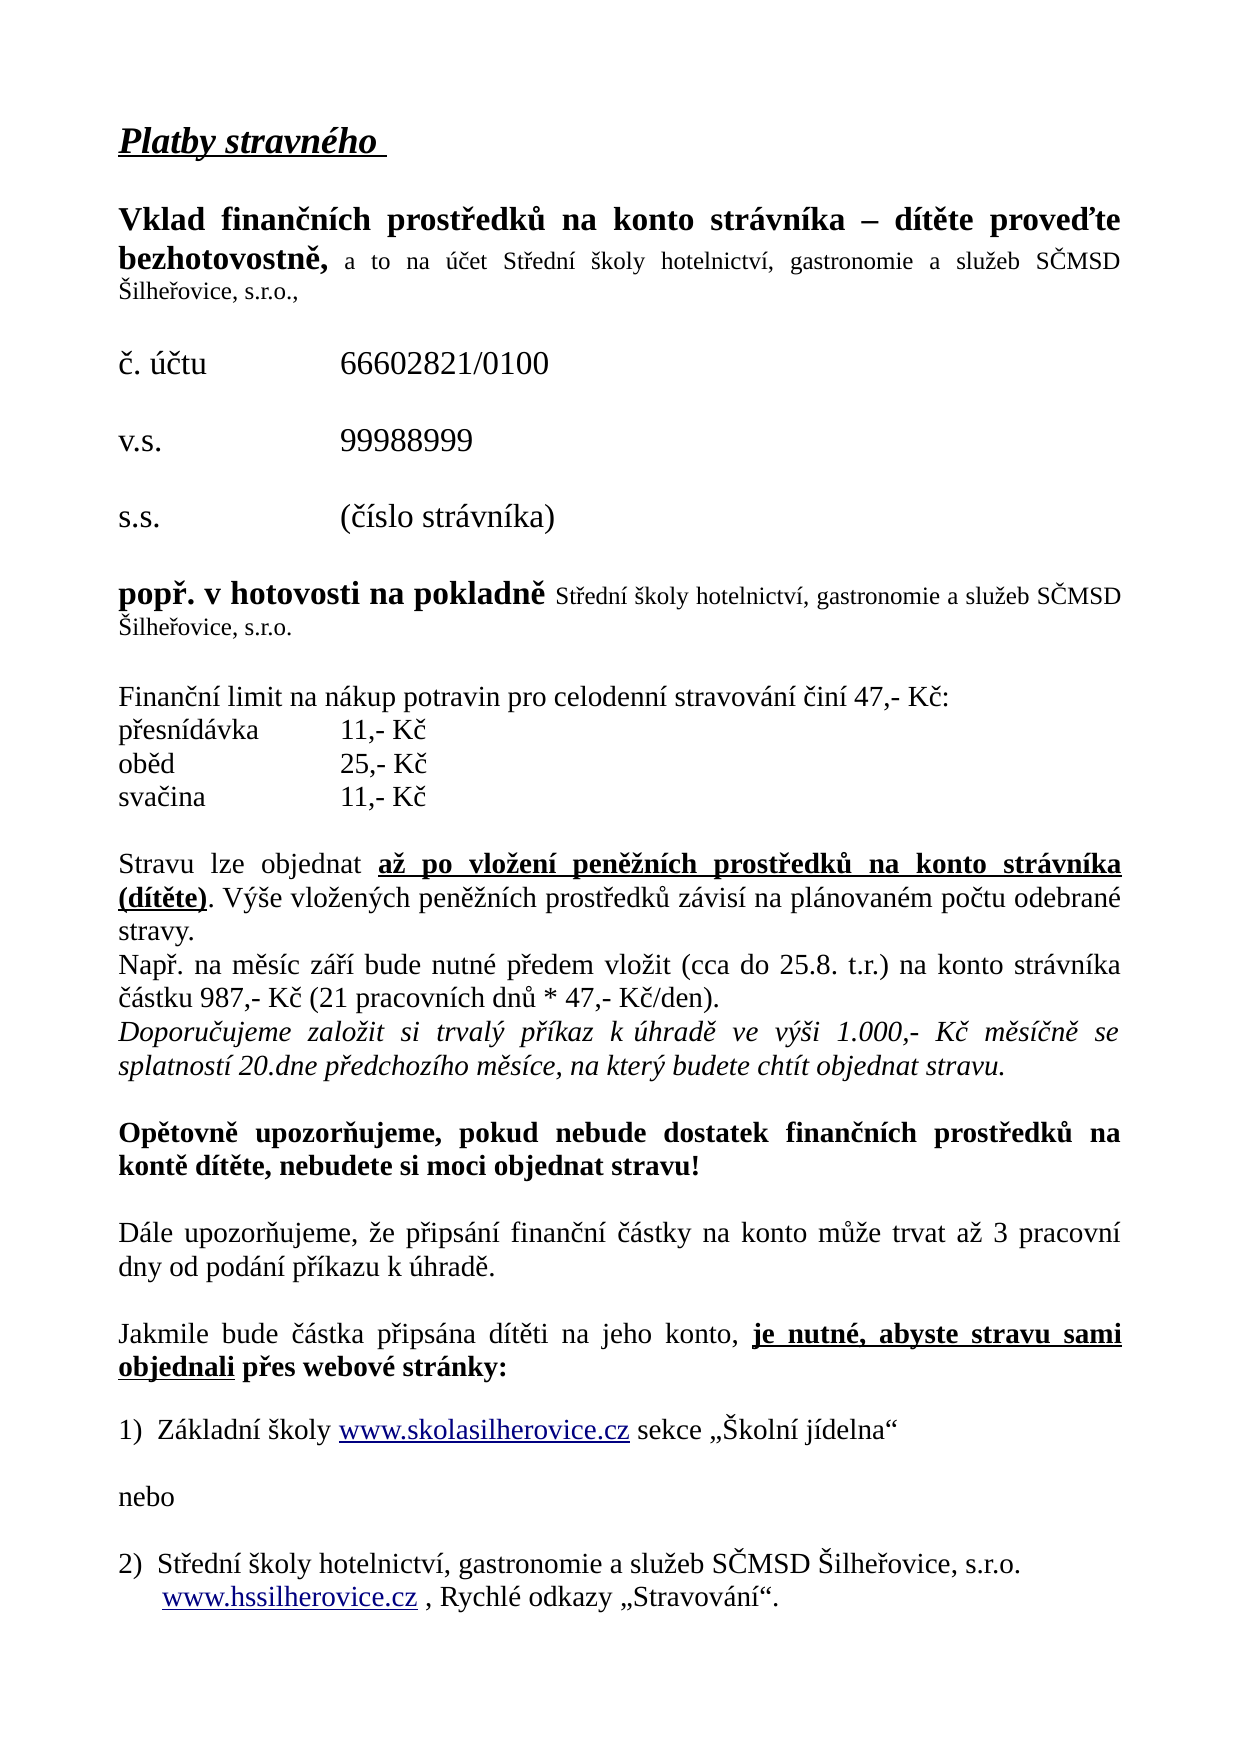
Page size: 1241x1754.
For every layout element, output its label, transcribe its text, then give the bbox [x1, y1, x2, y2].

text 2) Střední školy hotelnictví, gastronomie a služeb SČMSD Šilheřovice, s.r.o. [118, 1546, 1122, 1579]
text Finanční limit na nákup potravin pro celodenní stravování činí 47,- Kč: [118, 679, 1122, 712]
text popř. v hotovosti na pokladně Střední školy hotelnictví, gastronomie a služeb SČMSD Šilheřovice, s.r.o. [118, 573, 1122, 640]
text Vklad finančních prostředků na konto strávníka – dítěte proveďte bezhotovostně, a to na účet Střední školy hotelnictví, gastronomie a služeb SČMSD Šilheřovice, s.r.o., [118, 199, 1122, 305]
text nebo [118, 1479, 1122, 1512]
text svačina 11,- Kč [118, 779, 1122, 813]
text v.s. 99988999 [118, 420, 1122, 458]
text Stravu lze objednat až po vložení peněžních prostředků na konto strávníka (dítěte). Výše vložených peněžních prostředků závisí na plánovaném počtu odebrané stravy. [118, 846, 1122, 947]
text Např. na měsíc září bude nutné předem vložit (cca do 25.8. t.r.) na konto strávníka částku 987,- Kč (21 pracovních dnů * 47,- Kč/den). [118, 947, 1122, 1014]
text Opětovně upozorňujeme, pokud nebude dostatek finančních prostředků na kontě dítěte, nebudete si moci objednat stravu! [118, 1115, 1122, 1182]
text č. účtu 66602821/0100 [118, 343, 1122, 382]
text Dále upozorňujeme, že připsání finanční částky na konto může trvat až 3 pracovní dny od podání příkazu k úhradě. [118, 1215, 1122, 1282]
text Doporučujeme založit si trvalý příkaz k úhradě ve výši 1.000,- Kč měsíčně se splatností 20.dne předchozího měsíce, na který budete chtít objednat stravu. [118, 1014, 1122, 1081]
text www.hssilherovice.cz , Rychlé odkazy „Stravování“. [118, 1579, 1122, 1613]
text s.s. (číslo strávníka) [118, 497, 1122, 535]
text 1) Základní školy www.skolasilherovice.cz sekce „Školní jídelna“ [118, 1412, 1122, 1445]
text Platby stravného [118, 118, 1122, 161]
text Jakmile bude částka připsána dítěti na jeho konto, je nutné, abyste stravu sami objednali přes webové stránky: [118, 1316, 1122, 1383]
text oběd 25,- Kč [118, 746, 1122, 779]
text přesnídávka 11,- Kč [118, 712, 1122, 746]
